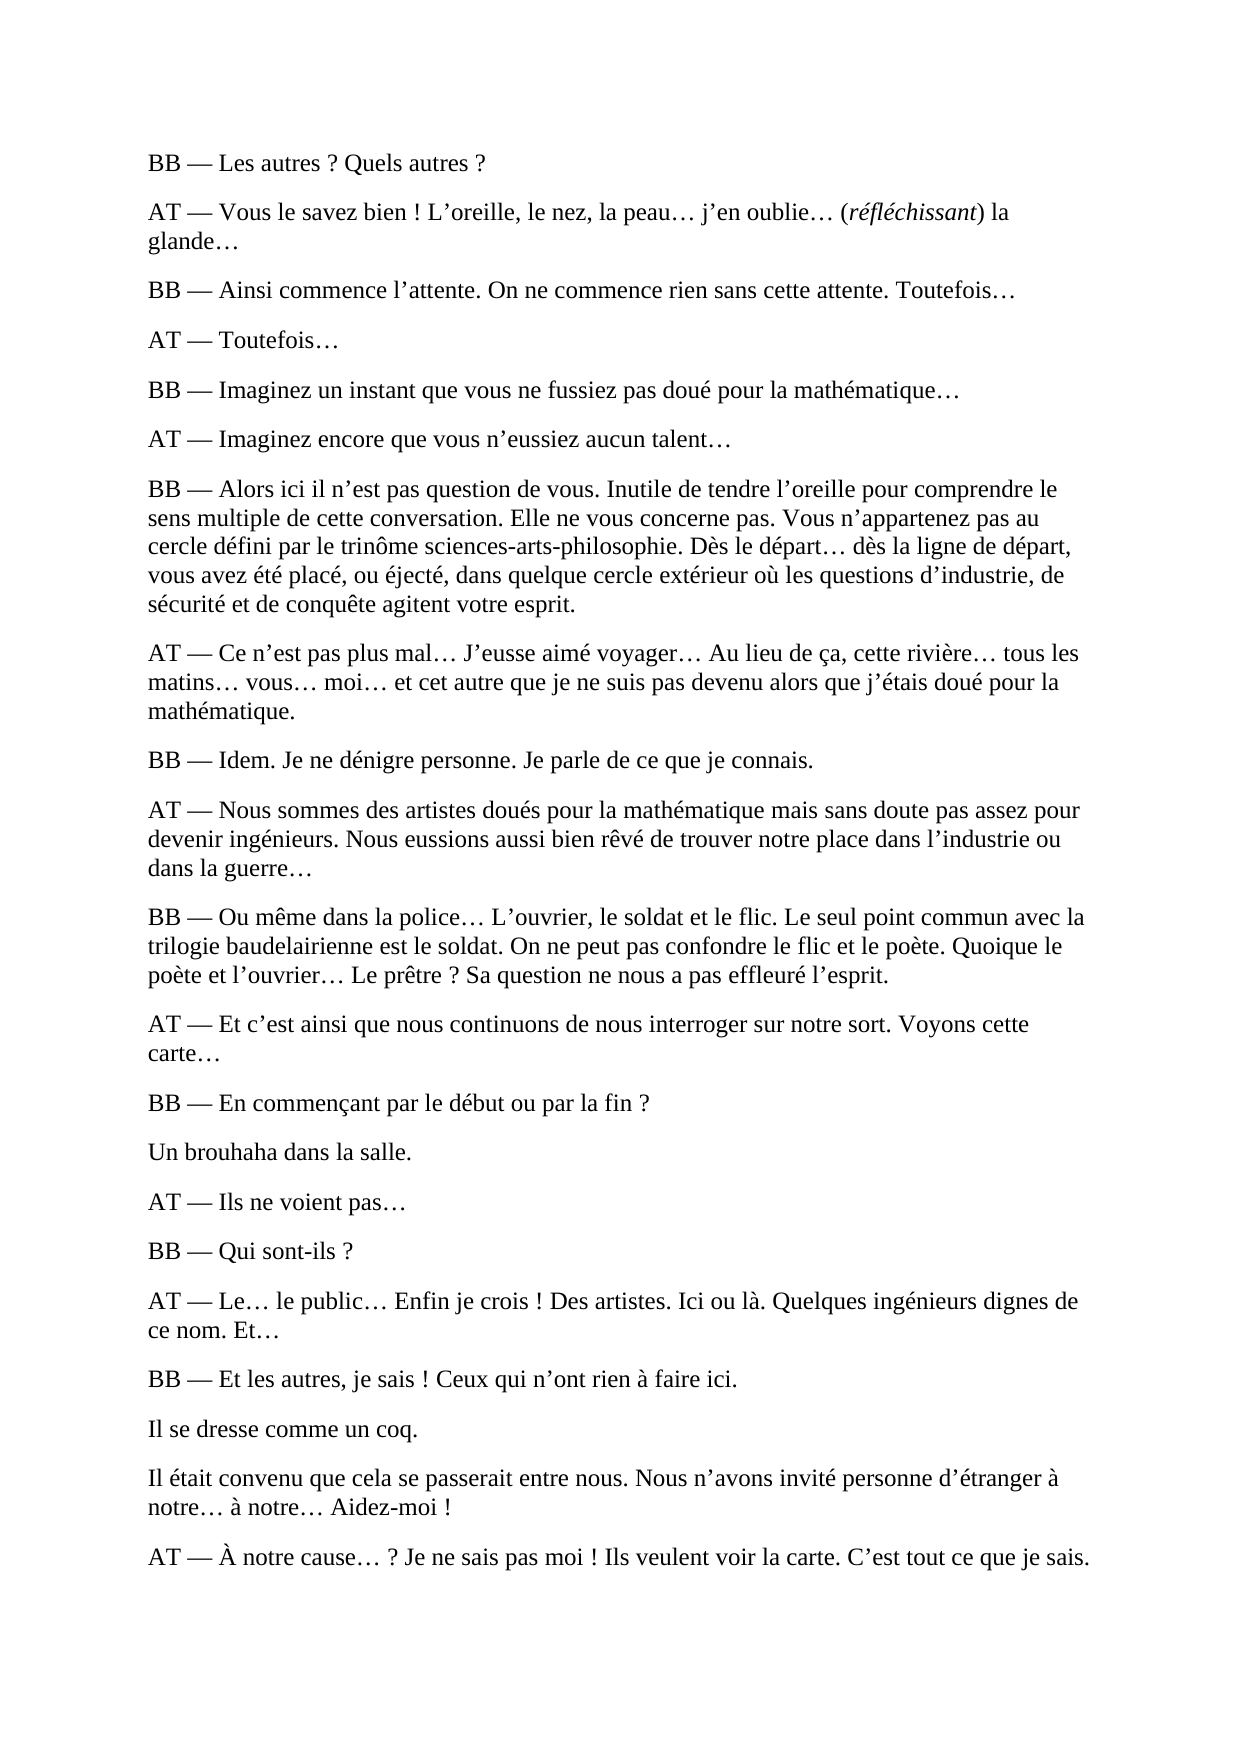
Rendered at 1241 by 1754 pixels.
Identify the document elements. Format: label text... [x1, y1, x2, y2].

text AT — Ils ne voient pas… [148, 1187, 1093, 1216]
text Il était convenu que cela se passerait entre nous. Nous n’avons invité personne d’étranger à notre… à notre… Aidez-moi ! [148, 1463, 1093, 1521]
text BB — Alors ici il n’est pas question de vous. Inutile de tendre l’oreille pour comprendre le sens multiple de cette conversation. Elle ne vous concerne pas. Vous n’appartenez pas au cercle défini par le trinôme sciences-arts-philosophie. Dès le départ… dès la ligne de départ, vous avez été placé, ou éjecté, dans quelque cercle extérieur où les questions d’industrie, de sécurité et de conquête agitent votre esprit. [148, 474, 1093, 618]
text AT — Toutefois… [148, 325, 1093, 354]
text AT — À notre cause… ? Je ne sais pas moi ! Ils veulent voir la carte. C’est tout ce que je sais. [148, 1542, 1093, 1571]
text AT — Et c’est ainsi que nous continuons de nous interroger sur notre sort. Voyons cette carte… [148, 1009, 1093, 1067]
text BB — Idem. Je ne dénigre personne. Je parle de ce que je connais. [148, 746, 1093, 774]
text BB — Qui sont-ils ? [148, 1236, 1093, 1265]
text BB — Et les autres, je sais ! Ceux qui n’ont rien à faire ici. [148, 1364, 1093, 1393]
text BB — Ainsi commence l’attente. On ne commence rien sans cette attente. Toutefois… [148, 276, 1093, 304]
text BB — Ou même dans la police… L’ouvrier, le soldat et le flic. Le seul point commun avec la trilogie baudelairienne est le soldat. On ne peut pas confondre le flic et le poète. Quoique le poète et l’ouvrier… Le prêtre ? Sa question ne nous a pas effleuré l’esprit. [148, 902, 1093, 988]
text BB — En commençant par le début ou par la fin ? [148, 1088, 1093, 1116]
text AT — Nous sommes des artistes doués pour la mathématique mais sans doute pas assez pour devenir ingénieurs. Nous eussions aussi bien rêvé de trouver notre place dans l’industrie ou dans la guerre… [148, 795, 1093, 881]
text AT — Ce n’est pas plus mal… J’eusse aimé voyager… Au lieu de ça, cette rivière… tous les matins… vous… moi… et cet autre que je ne suis pas devenu alors que j’étais doué pour la mathématique. [148, 638, 1093, 725]
text BB — Les autres ? Quels autres ? [148, 148, 1093, 176]
text AT — Vous le savez bien ! L’oreille, le nez, la peau… j’en oublie… (réfléchissant) la glande… [148, 197, 1093, 255]
text BB — Imaginez un instant que vous ne fussiez pas doué pour la mathématique… [148, 375, 1093, 403]
text AT — Imaginez encore que vous n’eussiez aucun talent… [148, 424, 1093, 453]
text Un brouhaha dans la salle. [148, 1137, 1093, 1166]
text Il se dresse comme un coq. [148, 1414, 1093, 1443]
text AT — Le… le public… Enfin je crois ! Des artistes. Ici ou là. Quelques ingénieurs dignes de ce nom. Et… [148, 1286, 1093, 1343]
